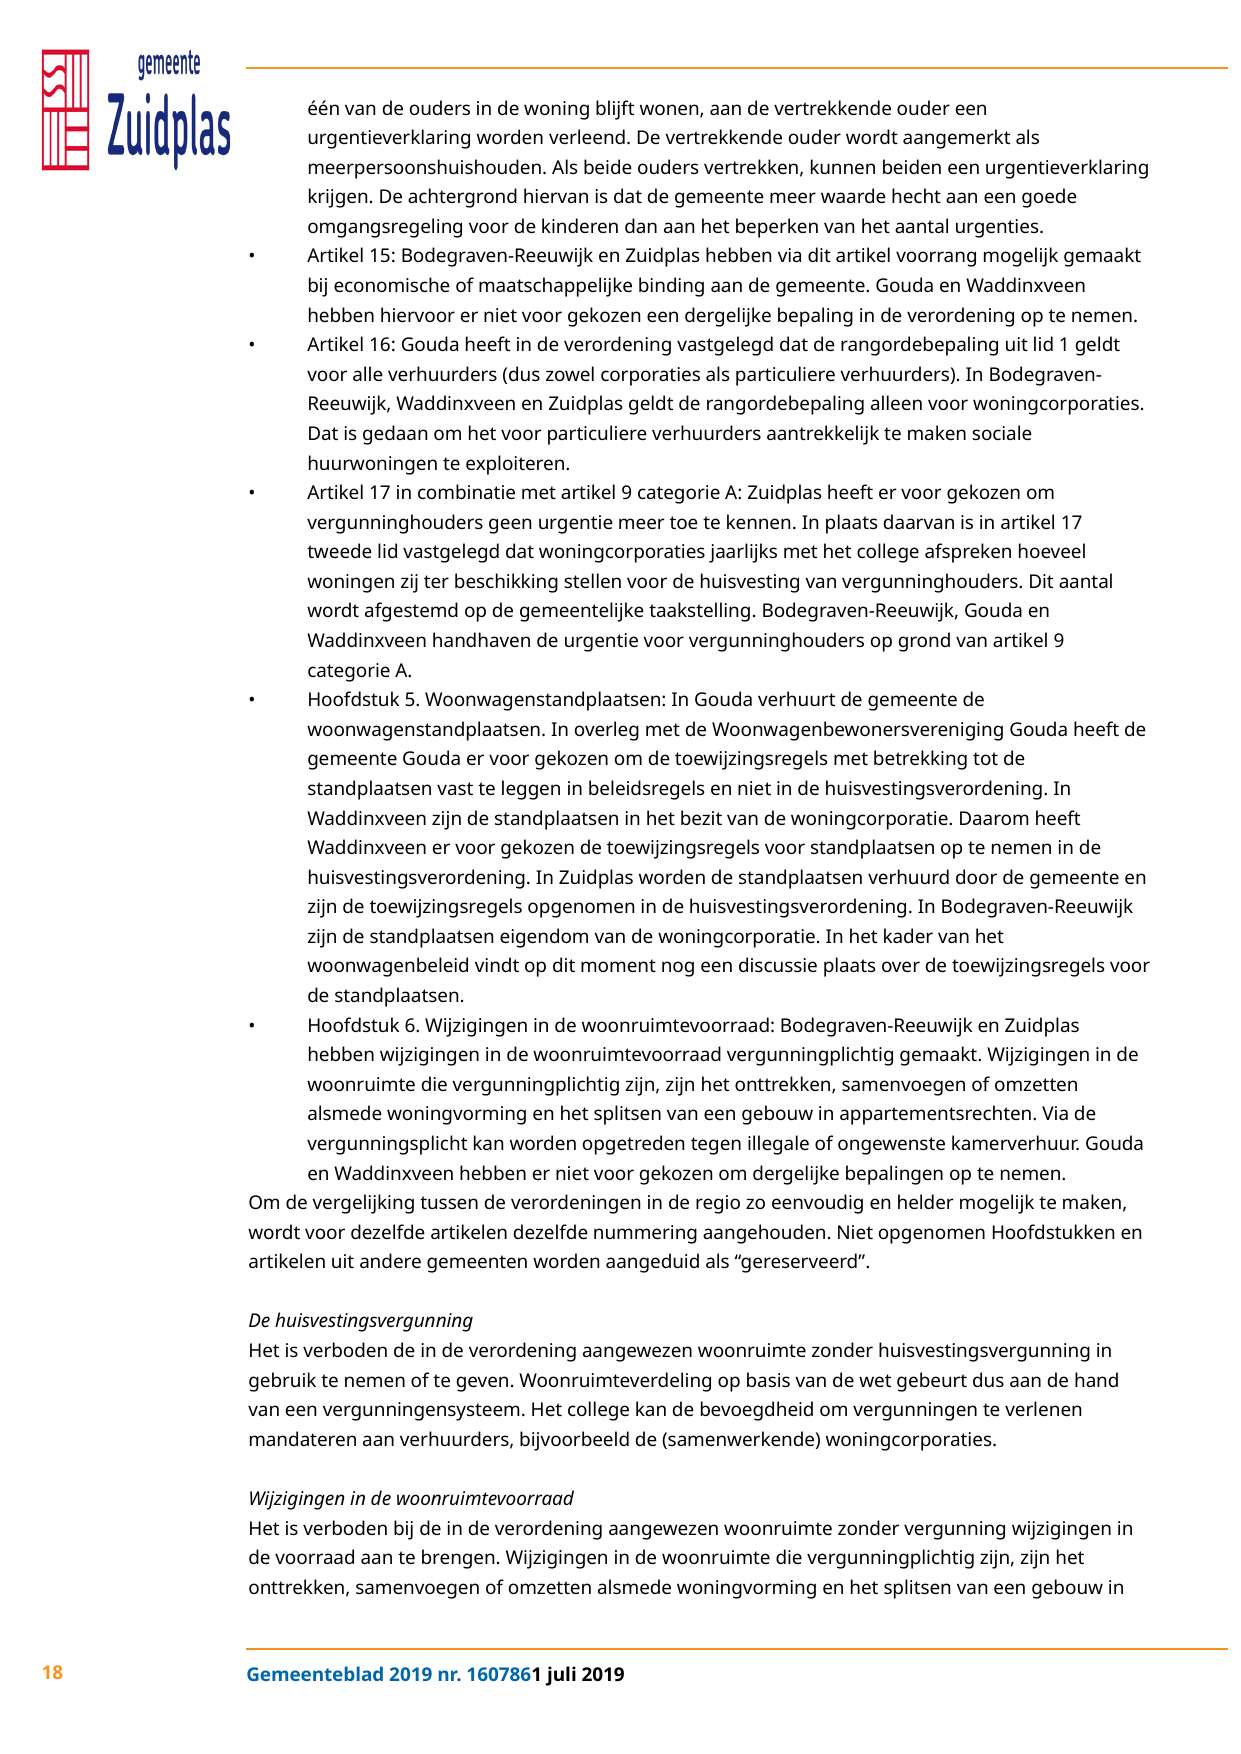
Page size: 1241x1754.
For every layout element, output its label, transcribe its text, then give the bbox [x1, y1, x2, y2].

list Artikel 17 in combinatie met artikel 9 categorie A: Zuidplas heeft er voor gekozen om vergunninghouders geen urgentie meer toe te kennen. In plaats daarvan is in artikel 17 tweede lid vastgelegd dat woningcorporaties jaarlijks met het college afspreken hoeveel woningen zij ter beschikking stellen voor de huisvesting van vergunninghouders. Dit aantal wordt afgestemd op de gemeentelijke taakstelling. Bodegraven-Reeuwijk, Gouda en Waddinxveen handhaven de urgentie voor vergunninghouders op grond van artikel 9 categorie A. [248, 479, 1152, 683]
picture [41, 47, 231, 172]
text Wijzigingen in de woonruimtevoorraad [248, 1485, 1152, 1511]
list één van de ouders in de woning blijft wonen, aan de vertrekkende ouder een urgentieverklaring worden verleend. De vertrekkende ouder wordt aangemerkt als meerpersoonshuishouden. Als beide ouders vertrekken, kunnen beiden een urgentieverklaring krijgen. De achtergrond hiervan is dat de gemeente meer waarde hecht aan een goede omgangsregeling voor de kinderen dan aan het beperken van het aantal urgenties. [248, 95, 1152, 239]
text Het is verboden de in de verordening aangewezen woonruimte zonder huisvestingsvergunning in gebruik te nemen of te geven. Woonruimteverdeling op basis van de wet gebeurt dus aan de hand van een vergunningensysteem. Het college kan de bevoegdheid om vergunningen te verlenen mandateren aan verhuurders, bijvoorbeeld de (samenwerkende) woningcorporaties. [248, 1337, 1152, 1452]
list Artikel 15: Bodegraven-Reeuwijk en Zuidplas hebben via dit artikel voorrang mogelijk gemaakt bij economische of maatschappelijke binding aan de gemeente. Gouda en Waddinxveen hebben hiervoor er niet voor gekozen een dergelijke bepaling in de verordening op te nemen. [248, 243, 1152, 328]
list Hoofdstuk 5. Woonwagenstandplaatsen: In Gouda verhuurt de gemeente de woonwagenstandplaatsen. In overleg met de Woonwagenbewonersvereniging Gouda heeft de gemeente Gouda er voor gekozen om de toewijzingsregels met betrekking tot de standplaatsen vast te leggen in beleidsregels en niet in de huisvestingsverordening. In Waddinxveen zijn de standplaatsen in het bezit van de woningcorporatie. Daarom heeft Waddinxveen er voor gekozen de toewijzingsregels voor standplaatsen op te nemen in de huisvestingsverordening. In Zuidplas worden de standplaatsen verhuurd door de gemeente en zijn de toewijzingsregels opgenomen in de huisvestingsverordening. In Bodegraven-Reeuwijk zijn de standplaatsen eigendom van de woningcorporatie. In het kader van het woonwagenbeleid vindt op dit moment nog een discussie plaats over de toewijzingsregels voor de standplaatsen. [248, 686, 1152, 1008]
list Hoofdstuk 6. Wijzigingen in de woonruimtevoorraad: Bodegraven-Reeuwijk en Zuidplas hebben wijzigingen in de woonruimtevoorraad vergunningplichtig gemaakt. Wijzigingen in de woonruimte die vergunningplichtig zijn, zijn het onttrekken, samenvoegen of omzetten alsmede woningvorming en het splitsen van een gebouw in appartementsrechten. Via de vergunningsplicht kan worden opgetreden tegen illegale of ongewenste kamerverhuur. Gouda en Waddinxveen hebben er niet voor gekozen om dergelijke bepalingen op te nemen. [248, 1012, 1152, 1186]
list Artikel 16: Gouda heeft in de verordening vastgelegd dat de rangordebepaling uit lid 1 geldt voor alle verhuurders (dus zowel corporaties als particuliere verhuurders). In Bodegraven-Reeuwijk, Waddinxveen en Zuidplas geldt de rangordebepaling alleen voor woningcorporaties. Dat is gedaan om het voor particuliere verhuurders aantrekkelijk te maken sociale huurwoningen te exploiteren. [248, 331, 1152, 476]
text Om de vergelijking tussen de verordeningen in de regio zo eenvoudig en helder mogelijk te maken, wordt voor dezelfde artikelen dezelfde nummering aangehouden. Niet opgenomen Hoofdstukken en artikelen uit andere gemeenten worden aangeduid als “gereserveerd”. [248, 1189, 1152, 1274]
text De huisvestingsvergunning [248, 1308, 1152, 1333]
text Het is verboden bij de in de verordening aangewezen woonruimte zonder vergunning wijzigingen in de voorraad aan te brengen. Wijzigingen in de woonruimte die vergunningplichtig zijn, zijn het onttrekken, samenvoegen of omzetten alsmede woningvorming en het splitsen van een gebouw in [248, 1515, 1152, 1600]
